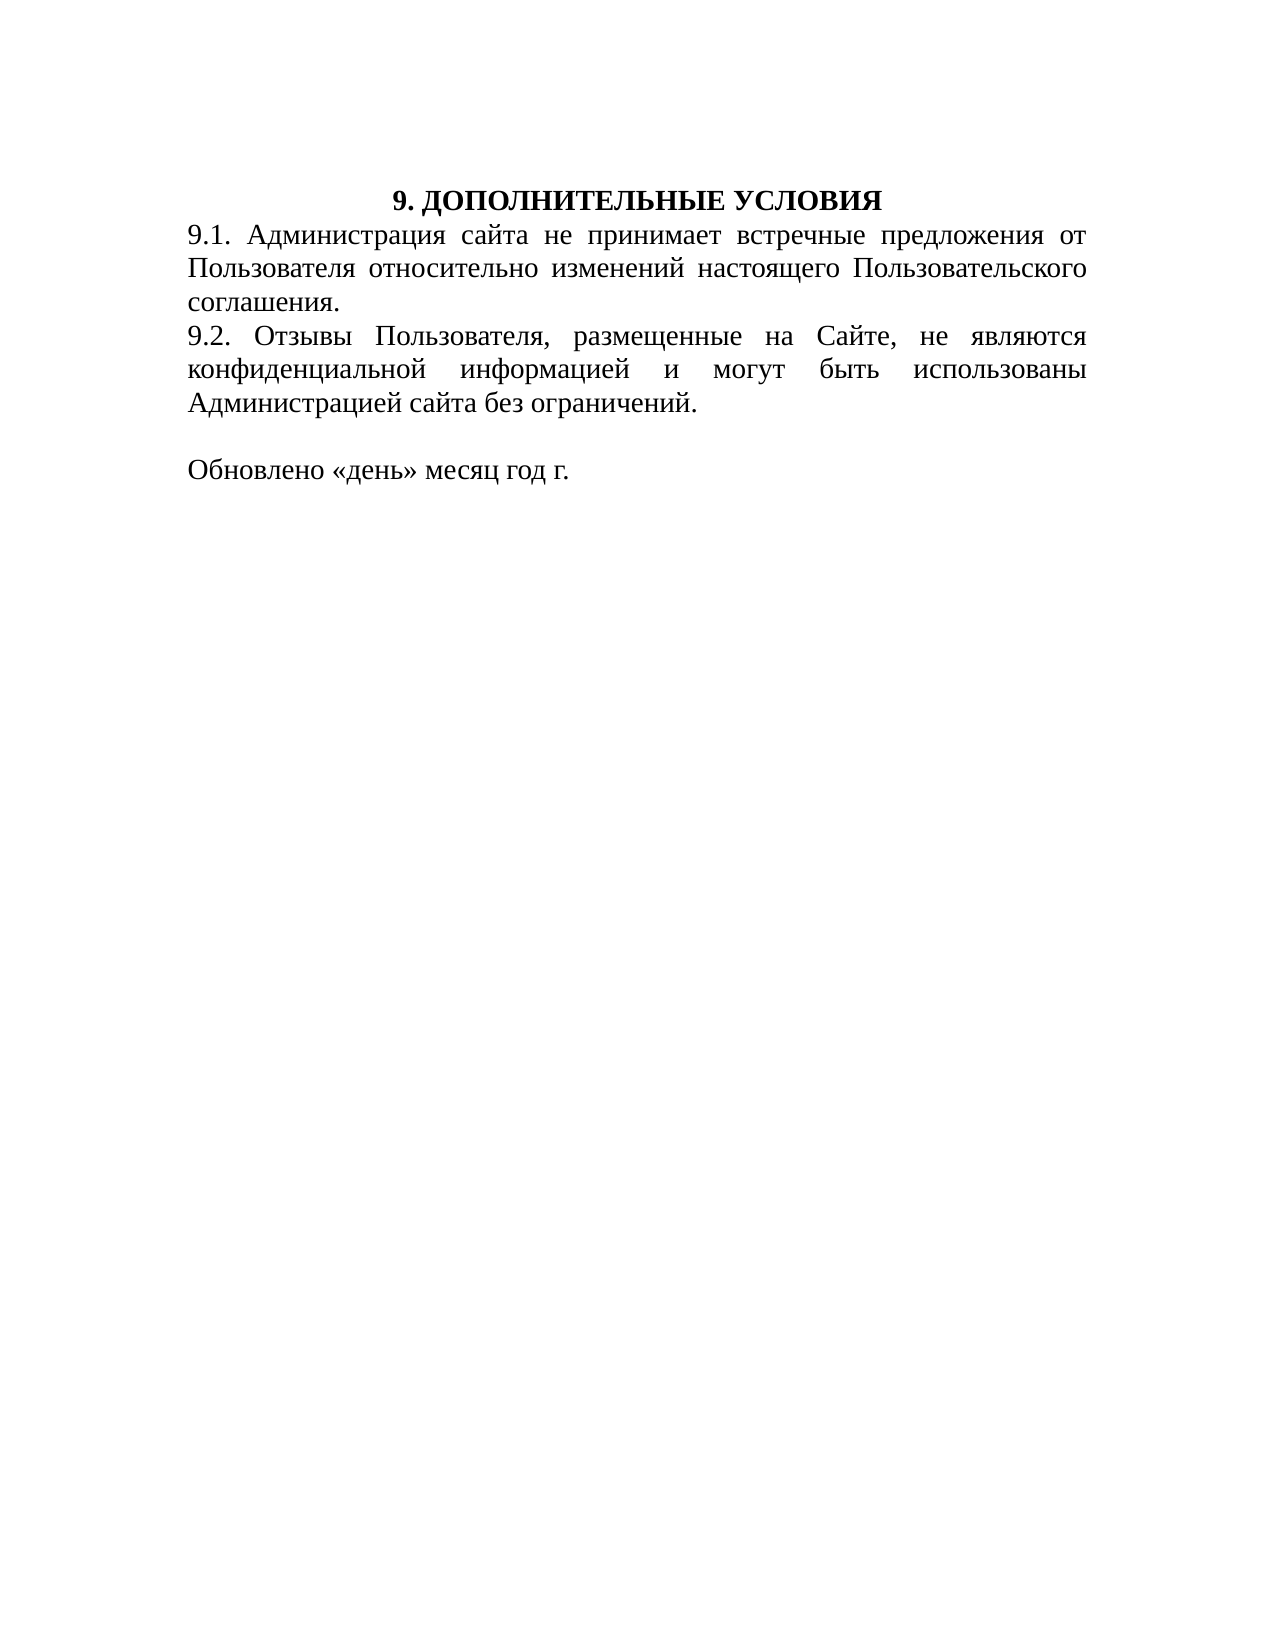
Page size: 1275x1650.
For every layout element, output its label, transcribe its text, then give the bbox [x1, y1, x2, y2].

text 9. ДОПОЛНИТЕЛЬНЫЕ УСЛОВИЯ [187, 183, 1087, 217]
text Обновлено «день» месяц год г. [187, 452, 1087, 485]
text 9.1. Администрация сайта не принимает встречные предложения от Пользователя относительно изменений настоящего Пользовательского соглашения. [187, 217, 1087, 318]
text 9.2. Отзывы Пользователя, размещенные на Сайте, не являются конфиденциальной информацией и могут быть использованы Администрацией сайта без ограничений. [187, 318, 1087, 418]
